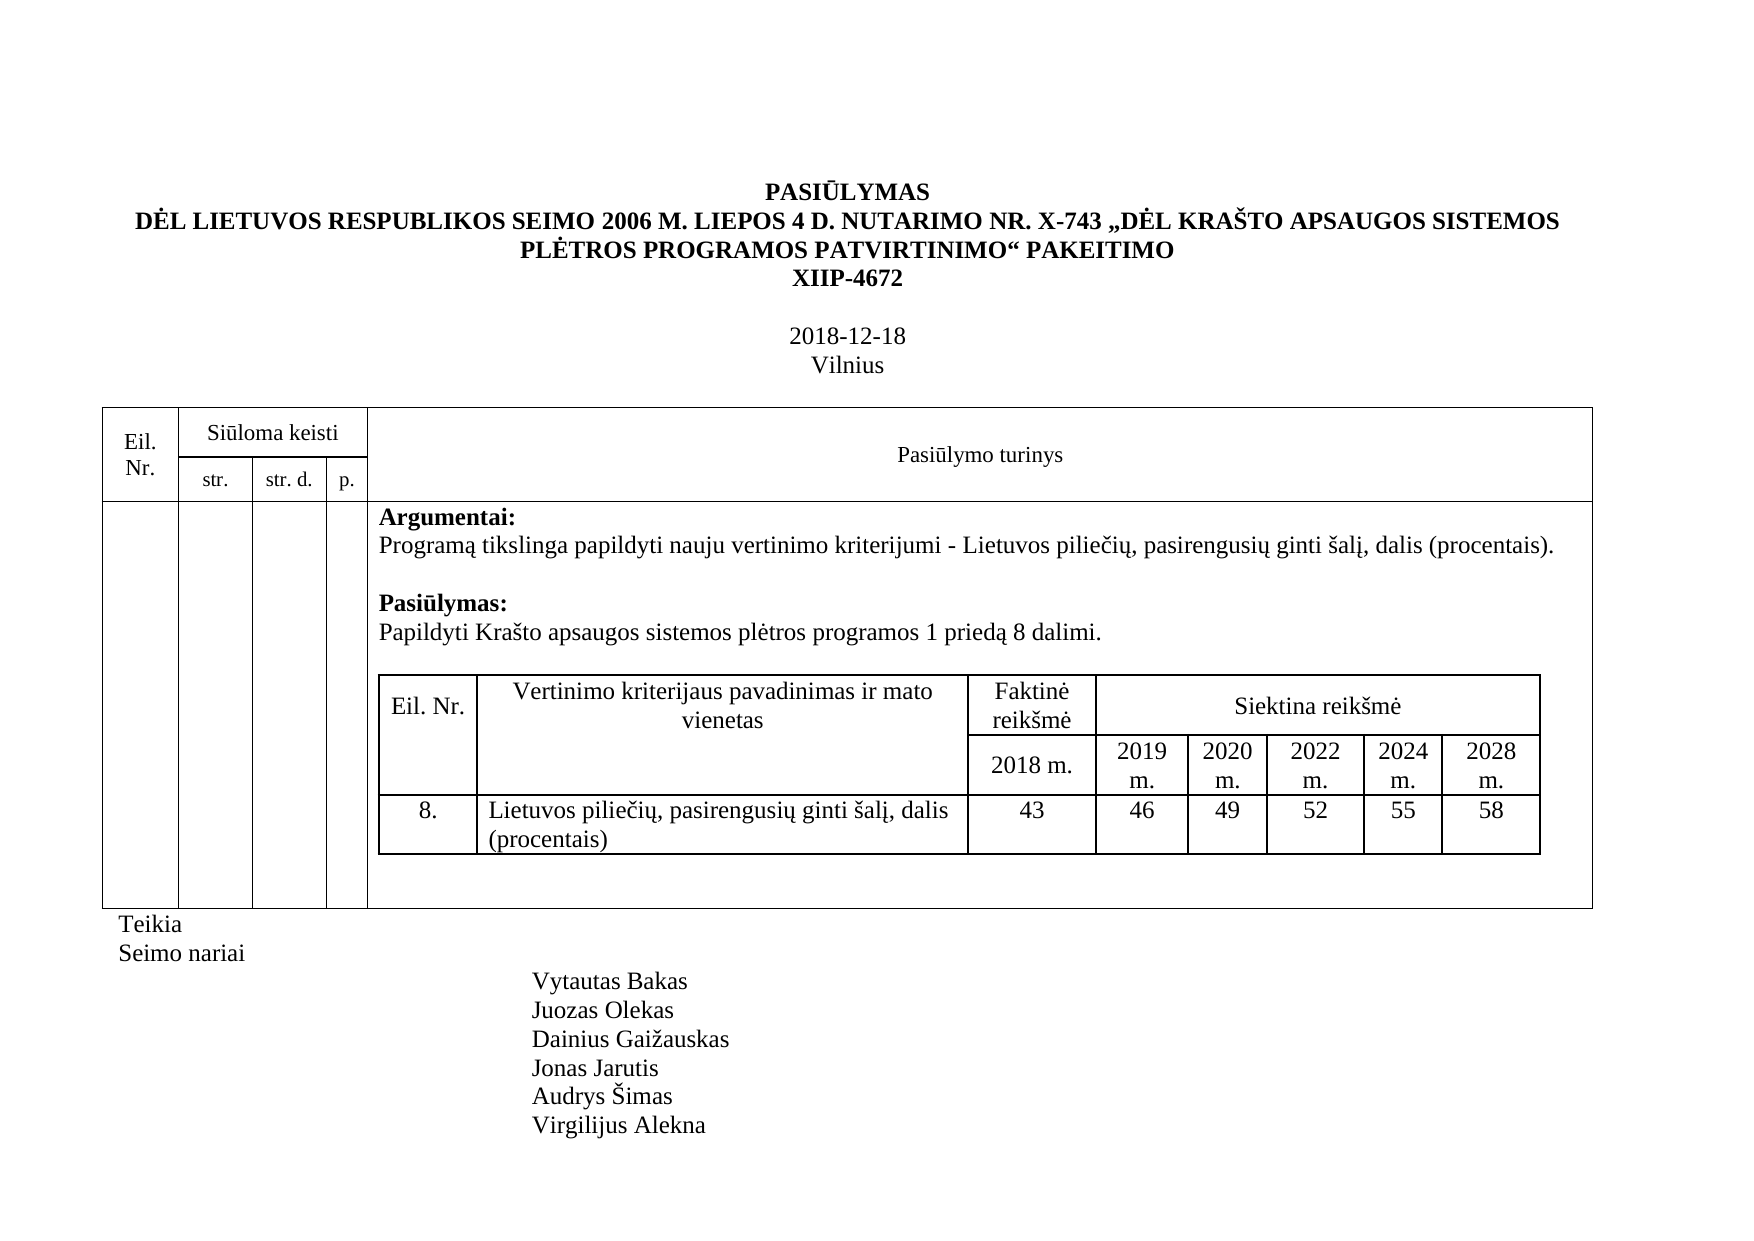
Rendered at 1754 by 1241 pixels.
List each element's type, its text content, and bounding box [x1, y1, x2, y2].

table_header Eil. Nr. [380, 676, 476, 734]
text Seimo nariai [118, 938, 1577, 966]
table_cell 2022 m. [1268, 736, 1363, 793]
text Juozas Olekas [532, 995, 1577, 1024]
table_header Faktinė reikšmė [969, 676, 1095, 734]
table_cell 2018 m. [969, 736, 1095, 793]
table_cell 58 [1443, 796, 1539, 853]
text PASIŪLYMAS [118, 177, 1577, 206]
table_header Pasiūlymo turinys [368, 408, 1592, 501]
table_cell [103, 502, 178, 908]
table_cell [327, 502, 367, 908]
table_cell 43 [969, 796, 1095, 853]
text 2018-12-18 [118, 321, 1577, 350]
table_header Siūloma keisti [179, 408, 367, 456]
table_cell [380, 734, 476, 793]
table_cell 2024 m. [1365, 736, 1441, 793]
table_cell Argumentai: Programą tikslinga papildyti nauju vertinimo kriterijumi - Lietuvos piliečių, pasirengusių ginti šalį, dalis (procentais). Pasiūlymas: Papildyti Krašto apsaugos sistemos plėtros programos 1 priedą 8 dalimi. [368, 502, 1592, 908]
table_cell str. d. [253, 458, 326, 501]
table_cell [179, 502, 252, 908]
table_cell Lietuvos piliečių, pasirengusių ginti šalį, dalis (procentais) [478, 796, 967, 853]
text Vilnius [118, 350, 1577, 378]
text DĖL LIETUVOS RESPUBLIKOS SEIMO 2006 M. LIEPOS 4 D. NUTARIMO NR. X-743 „DĖL KRAŠTO APSAUGOS SISTEMOS PLĖTROS PROGRAMOS PATVIRTINIMO“ PAKEITIMO [118, 206, 1577, 263]
text XIIP-4672 [118, 263, 1577, 292]
table_header Vertinimo kriterijaus pavadinimas ir mato vienetas [478, 676, 967, 734]
table_cell 2020 m. [1189, 736, 1266, 793]
table_cell 49 [1189, 796, 1266, 853]
table_cell 52 [1268, 796, 1363, 853]
text Dainius Gaižauskas [532, 1024, 1577, 1053]
table_cell 2019 m. [1097, 736, 1187, 793]
text Audrys Šimas [532, 1081, 1577, 1110]
table_cell [253, 502, 326, 908]
table_header Eil. Nr. [103, 408, 178, 501]
table_cell 55 [1365, 796, 1441, 853]
text Vytautas Bakas [532, 966, 1577, 995]
table_header Siektina reikšmė [1097, 676, 1539, 734]
table_cell p. [327, 458, 367, 501]
table_cell 8. [380, 796, 476, 853]
table_cell [478, 734, 967, 793]
text Jonas Jarutis [532, 1053, 1577, 1081]
text Teikia [118, 909, 1577, 938]
table_cell str. [179, 458, 252, 501]
table_cell 2028 m. [1443, 736, 1539, 793]
text Virgilijus Alekna [532, 1110, 1577, 1139]
table_cell 46 [1097, 796, 1187, 853]
